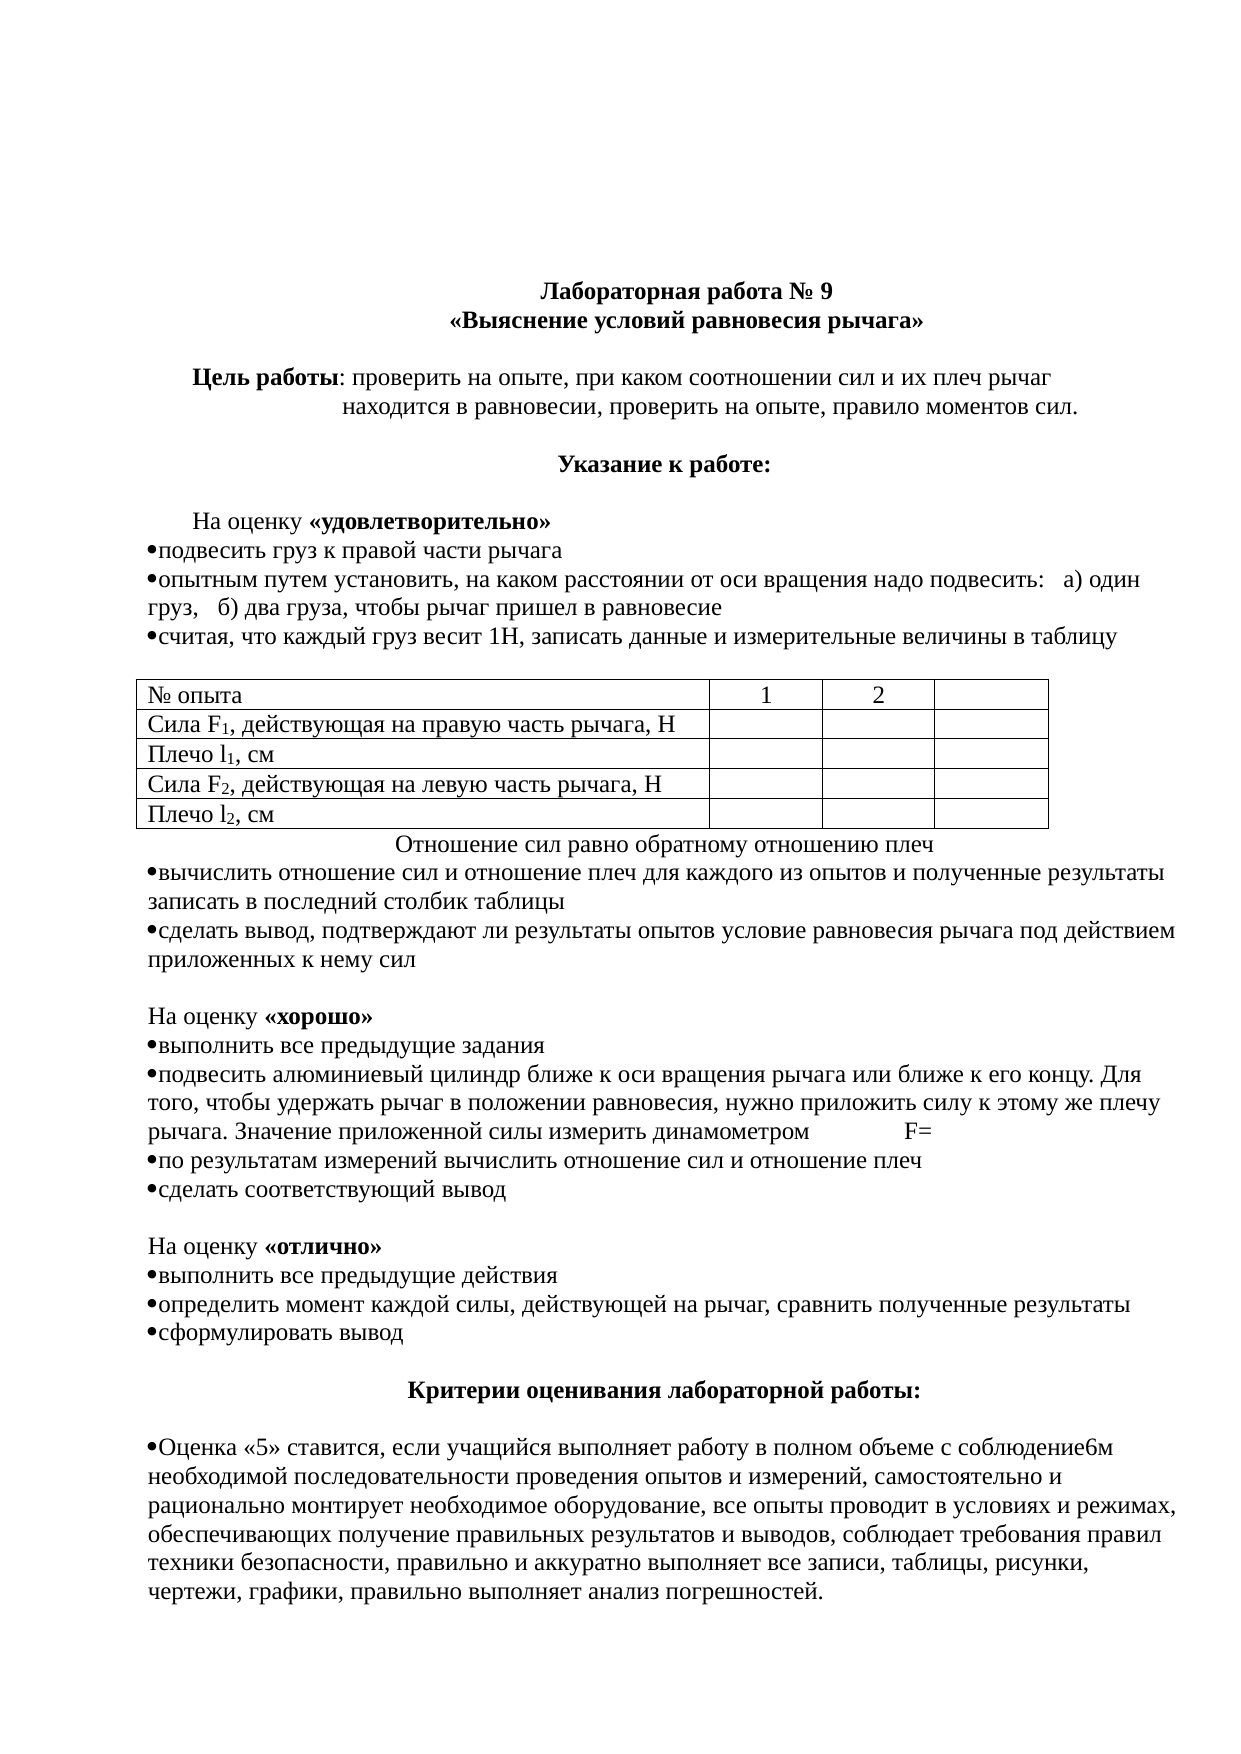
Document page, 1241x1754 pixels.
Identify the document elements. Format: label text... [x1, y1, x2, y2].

table_cell [710, 710, 822, 738]
text Лабораторная работа № 9 [192, 276, 1181, 305]
text Цель работы: проверить на опыте, при каком соотношении сил и их плеч рычаг [192, 362, 1181, 391]
text Отношение сил равно обратному отношению плеч [148, 829, 1181, 857]
text «Выяснение условий равновесия рычага» [192, 305, 1181, 334]
table_cell [935, 799, 1048, 828]
text На оценку «хорошо» [148, 1001, 1181, 1030]
table_cell [823, 769, 934, 798]
list по результатам измерений вычислить отношение сил и отношение плеч [148, 1145, 1181, 1174]
list подвесить алюминиевый цилиндр ближе к оси вращения рычага или ближе к его концу. Для того, чтобы удержать рычаг в положении равновесия, нужно приложить силу к этому же плечу рычага. Значение приложенной силы измерить динамометром F= [148, 1059, 1181, 1145]
table_cell Сила F2, действующая на левую часть рычага, Н [137, 769, 709, 798]
text Указание к работе: [148, 449, 1181, 477]
list Оценка «5» ставится, если учащийся выполняет работу в полном объеме с соблюдение6м необходимой последовательности проведения опытов и измерений, самостоятельно и рационально монтирует необходимое оборудование, все опыты проводит в условиях и режимах, обеспечивающих получение правильных результатов и выводов, соблюдает требования правил техники безопасности, правильно и аккуратно выполняет все записи, таблицы, рисунки, чертежи, графики, правильно выполняет анализ погрешностей. [148, 1432, 1181, 1605]
list сделать вывод, подтверждают ли результаты опытов условие равновесия рычага под действием приложенных к нему сил [148, 915, 1181, 972]
list выполнить все предыдущие задания [148, 1030, 1181, 1059]
table_cell [935, 739, 1048, 768]
table_cell [710, 739, 822, 768]
table_header [935, 680, 1048, 708]
list опытным путем установить, на каком расстоянии от оси вращения надо подвесить: а) один груз, б) два груза, чтобы рычаг пришел в равновесие [148, 564, 1181, 621]
text На оценку «удовлетворительно» [192, 506, 1181, 535]
list сформулировать вывод [148, 1317, 1181, 1346]
table_cell [935, 710, 1048, 738]
table_cell [823, 739, 934, 768]
table_cell [935, 769, 1048, 798]
table_cell Сила F1, действующая на правую часть рычага, Н [137, 710, 709, 738]
list определить момент каждой силы, действующей на рычаг, сравнить полученные результаты [148, 1289, 1181, 1317]
table_cell [823, 799, 934, 828]
list считая, что каждый груз весит 1Н, записать данные и измерительные величины в таблицу [148, 621, 1181, 650]
text находится в равновесии, проверить на опыте, правило моментов сил. [192, 391, 1181, 420]
table_cell [710, 799, 822, 828]
text Критерии оценивания лабораторной работы: [148, 1375, 1181, 1404]
table_header 1 [710, 680, 822, 708]
table_header 2 [823, 680, 934, 708]
list вычислить отношение сил и отношение плеч для каждого из опытов и полученные результаты записать в последний столбик таблицы [148, 857, 1181, 915]
table_cell [710, 769, 822, 798]
text На оценку «отлично» [148, 1231, 1181, 1260]
list выполнить все предыдущие действия [148, 1260, 1181, 1289]
table_cell Плечо l1, см [137, 739, 709, 768]
table_cell [823, 710, 934, 738]
list сделать соответствующий вывод [148, 1174, 1181, 1202]
table_header № опыта [137, 680, 709, 708]
table_cell Плечо l2, см [137, 799, 709, 828]
list подвесить груз к правой части рычага [148, 535, 1181, 564]
